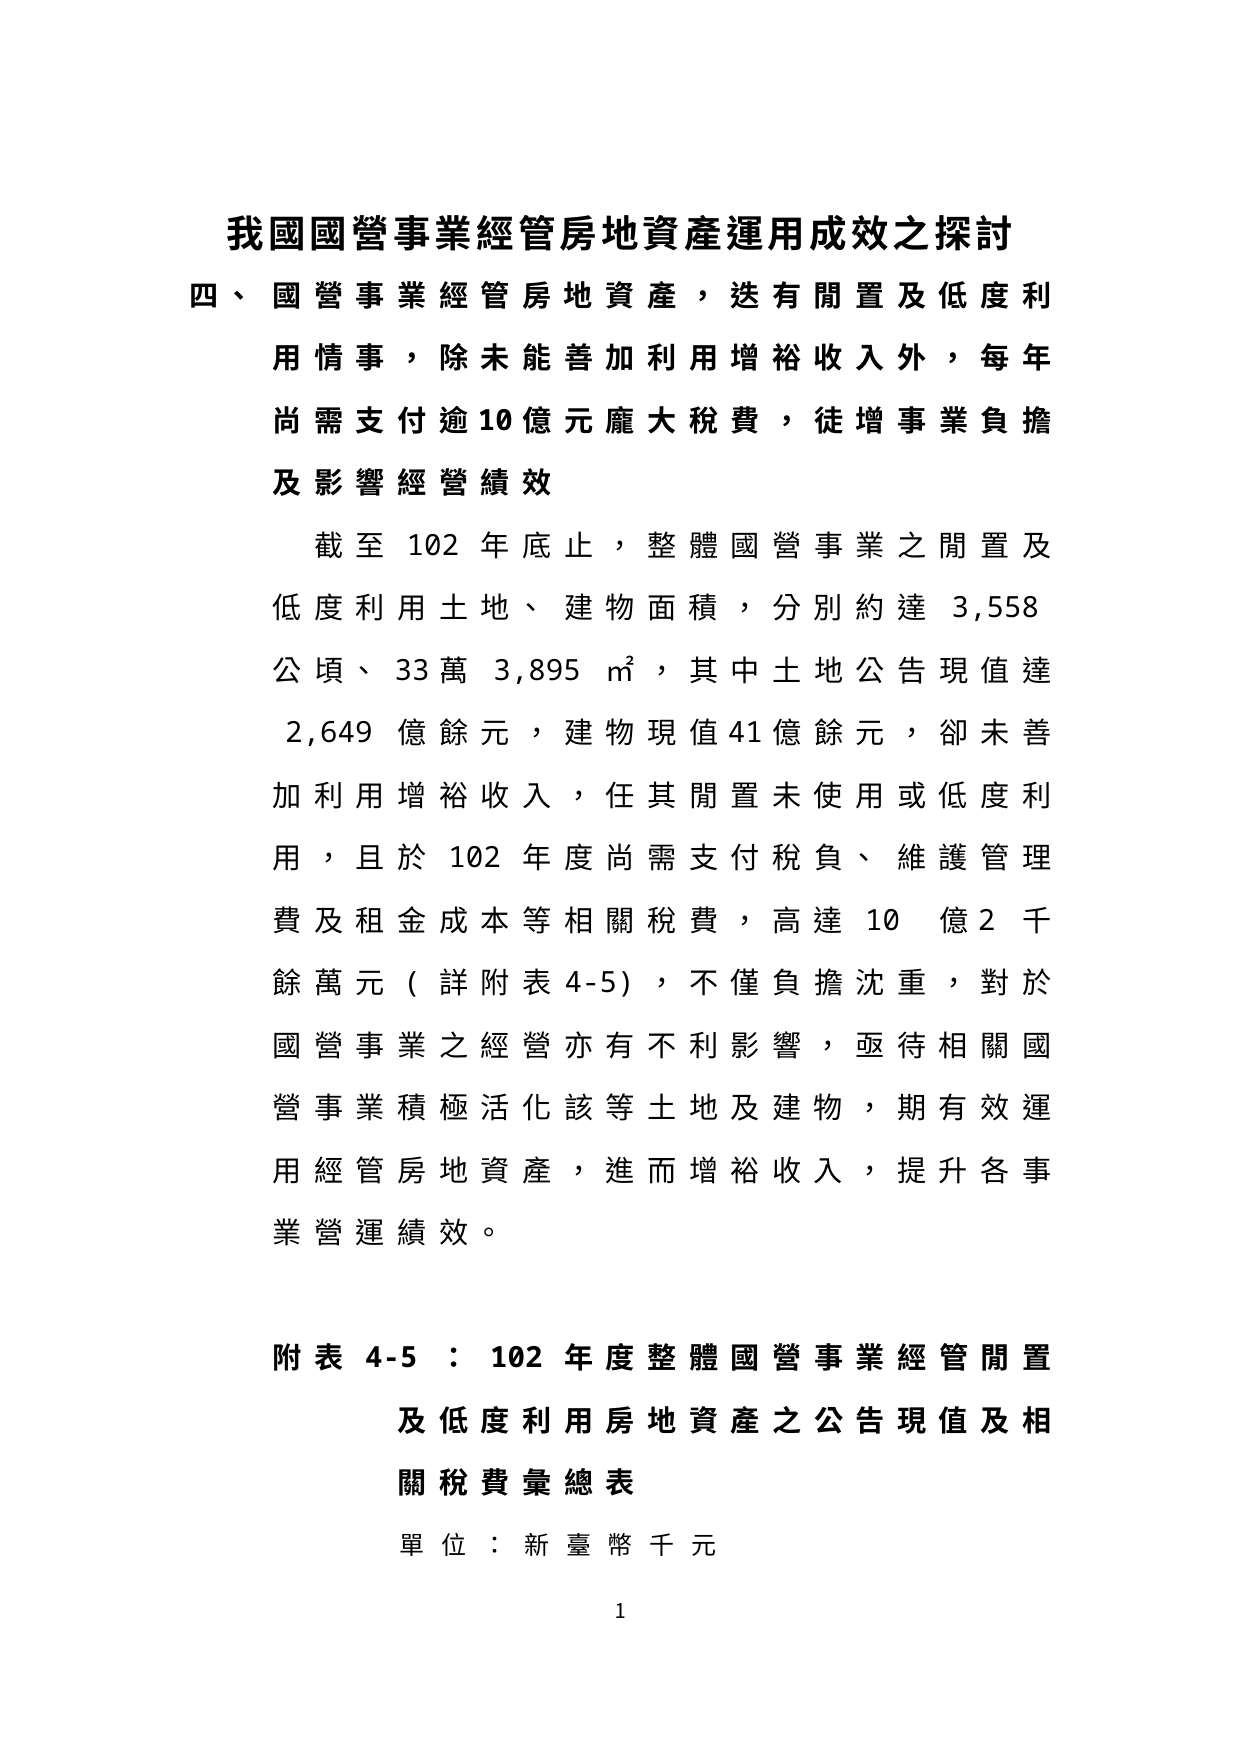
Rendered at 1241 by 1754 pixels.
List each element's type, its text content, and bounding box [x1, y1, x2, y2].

text 附表4-5：102年度整體國營事業經管閒置及低度利用房地資產之公告現值及相關稅費彙總表 單位：新臺幣千元 [245, 1314, 1071, 1564]
text 我國國營事業經管房地資產運用成效之探討 [183, 189, 1058, 252]
text 四、國營事業經管房地資產，迭有閒置及低度利用情事，除未能善加利用增裕收入外，每年尚需支付逾10億元龐大稅費，徒增事業負擔及影響經營績效 [183, 252, 1058, 502]
text 截至102年底止，整體國營事業之閒置及低度利用土地、建物面積，分別約達3,558公頃、33萬3,895㎡，其中土地公告現值達2,649億餘元，建物現值41億餘元，卻未善加利用增裕收入，任其閒置未使用或低度利用，且於102年度尚需支付稅負、維護管理費及租金成本等相關稅費，高達10 億2 千餘萬元(詳附表4-5)，不僅負擔沈重，對於國營事業之經營亦有不利影響，亟待相關國營事業積極活化該等土地及建物，期有效運用經管房地資產，進而增裕收入，提升各事業營運績效。 [242, 502, 1058, 1252]
